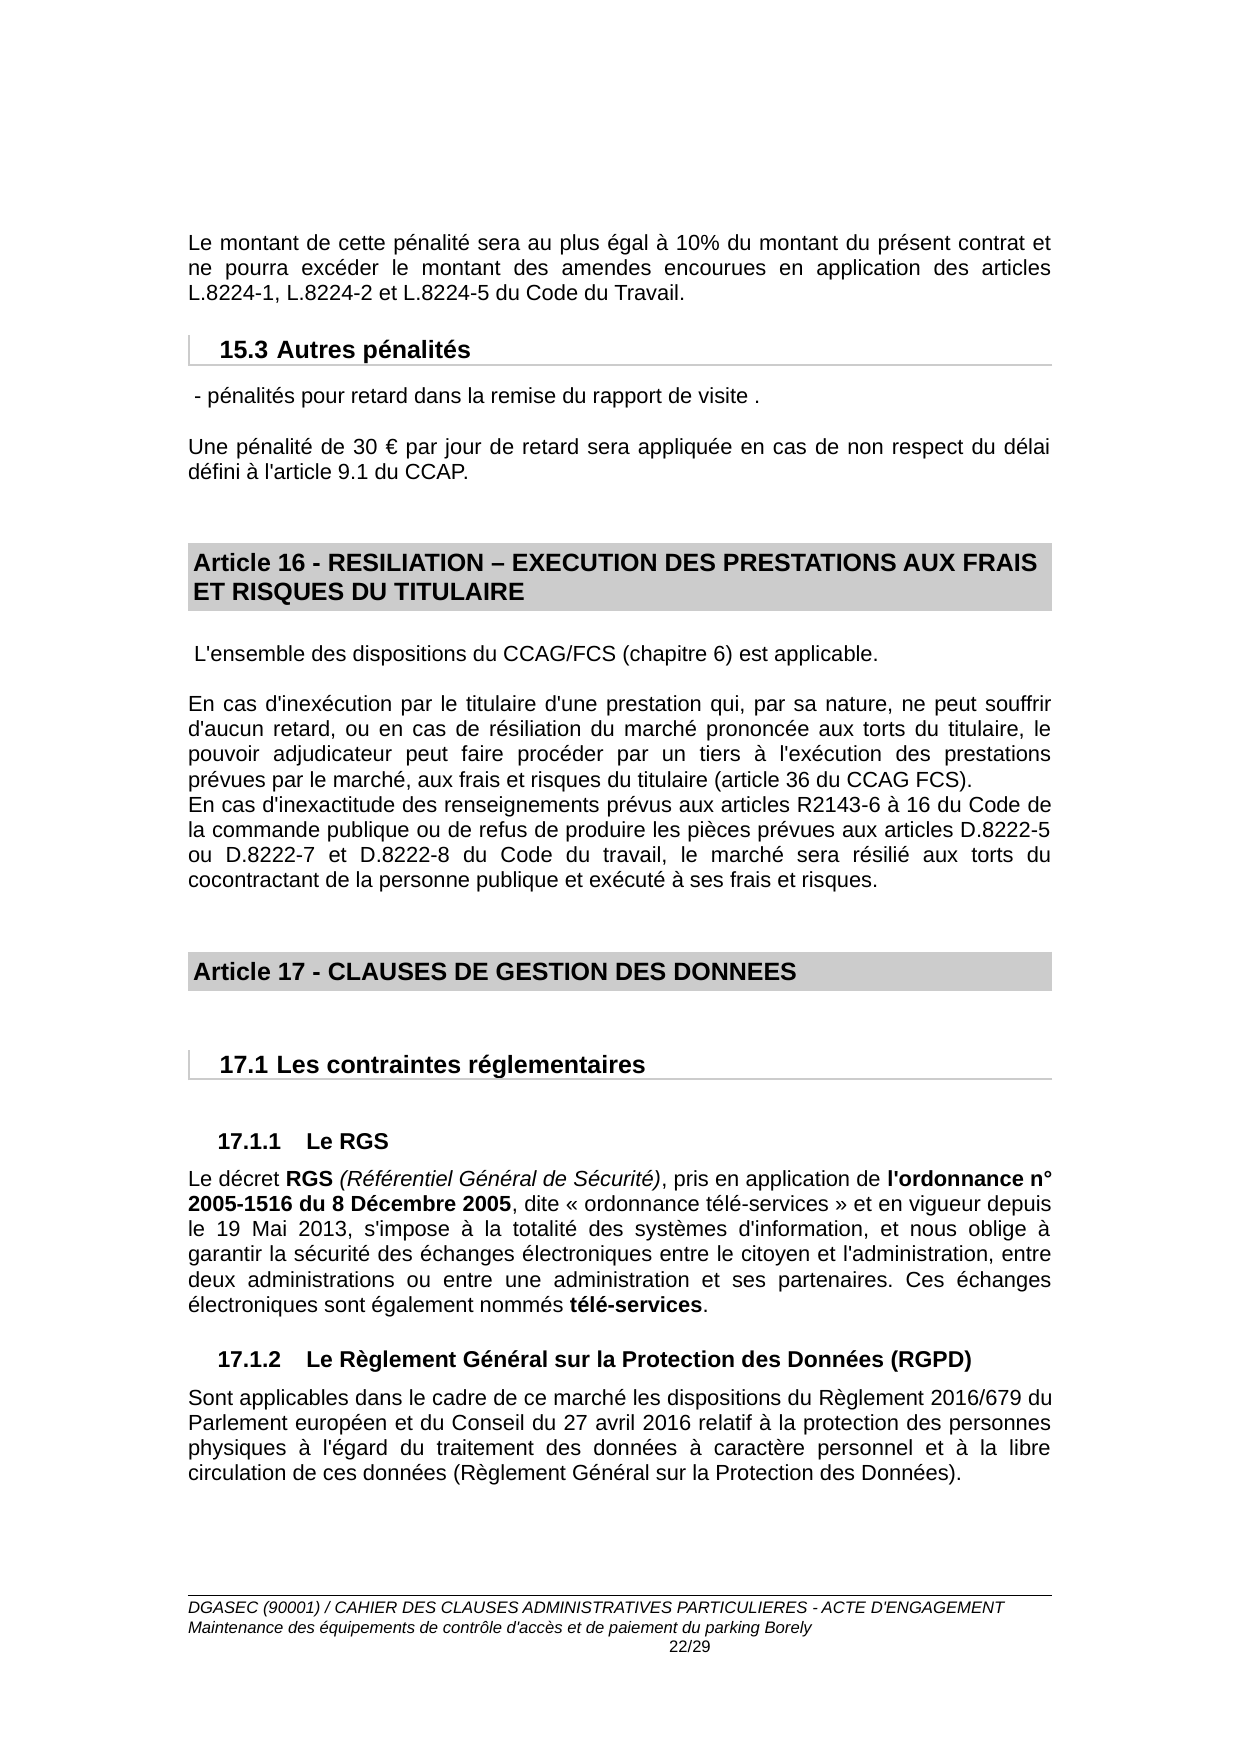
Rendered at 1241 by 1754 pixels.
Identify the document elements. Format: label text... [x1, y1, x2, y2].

text L'ensemble des dispositions du CCAG/FCS (chapitre 6) est applicable. [188, 641, 1052, 666]
text Le montant de cette pénalité sera au plus égal à 10% du montant du présent contrat et ne pourra excéder le montant des amendes encourues en application des articles L.8224-1, L.8224-2 et L.8224-5 du Code du Travail. [188, 230, 1052, 305]
text Le décret RGS (Référentiel Général de Sécurité), pris en application de l'ordonnance n° 2005-1516 du 8 Décembre 2005, dite « ordonnance télé-services » et en vigueur depuis le 19 Mai 2013, s'impose à la totalité des systèmes d'information, et nous oblige à garantir la sécurité des échanges électroniques entre le citoyen et l'administration, entre deux administrations ou entre une administration et ses partenaires. Ces échanges électroniques sont également nommés télé-services. [188, 1166, 1052, 1317]
subtitle Autres pénalités [190, 335, 1052, 364]
text En cas d'inexactitude des renseignements prévus aux articles R2143-6 à 16 du Code de la commande publique ou de refus de produire les pièces prévues aux articles D.8222-5 ou D.8222-7 et D.8222-8 du Code du travail, le marché sera résilié aux torts du cocontractant de la personne publique et exécuté à ses frais et risques. [188, 792, 1052, 893]
subtitle RESILIATION – EXECUTION DES PRESTATIONS AUX FRAIS ET RISQUES DU TITULAIRE [190, 546, 1050, 609]
subtitle Les contraintes réglementaires [188, 1049, 1052, 1078]
text - pénalités pour retard dans la remise du rapport de visite . [188, 383, 1052, 409]
text En cas d'inexécution par le titulaire d'une prestation qui, par sa nature, ne peut souffrir d'aucun retard, ou en cas de résiliation du marché prononcée aux torts du titulaire, le pouvoir adjudicateur peut faire procéder par un tiers à l'exécution des prestations prévues par le marché, aux frais et risques du titulaire (article 36 du CCAG FCS). [188, 691, 1052, 792]
text Une pénalité de 30 € par jour de retard sera appliquée en cas de non respect du délai défini à l'article 9.1 du CCAP. [188, 434, 1052, 484]
subtitle CLAUSES DE GESTION DES DONNEES [190, 954, 1050, 988]
subtitle Le Règlement Général sur la Protection des Données (RGPD) [188, 1346, 1052, 1373]
subtitle Le RGS [188, 1128, 1052, 1154]
text Sont applicables dans le cadre de ce marché les dispositions du Règlement 2016/679 du Parlement européen et du Conseil du 27 avril 2016 relatif à la protection des personnes physiques à l'égard du traitement des données à caractère personnel et à la libre circulation de ces données (Règlement Général sur la Protection des Données). [188, 1384, 1052, 1485]
